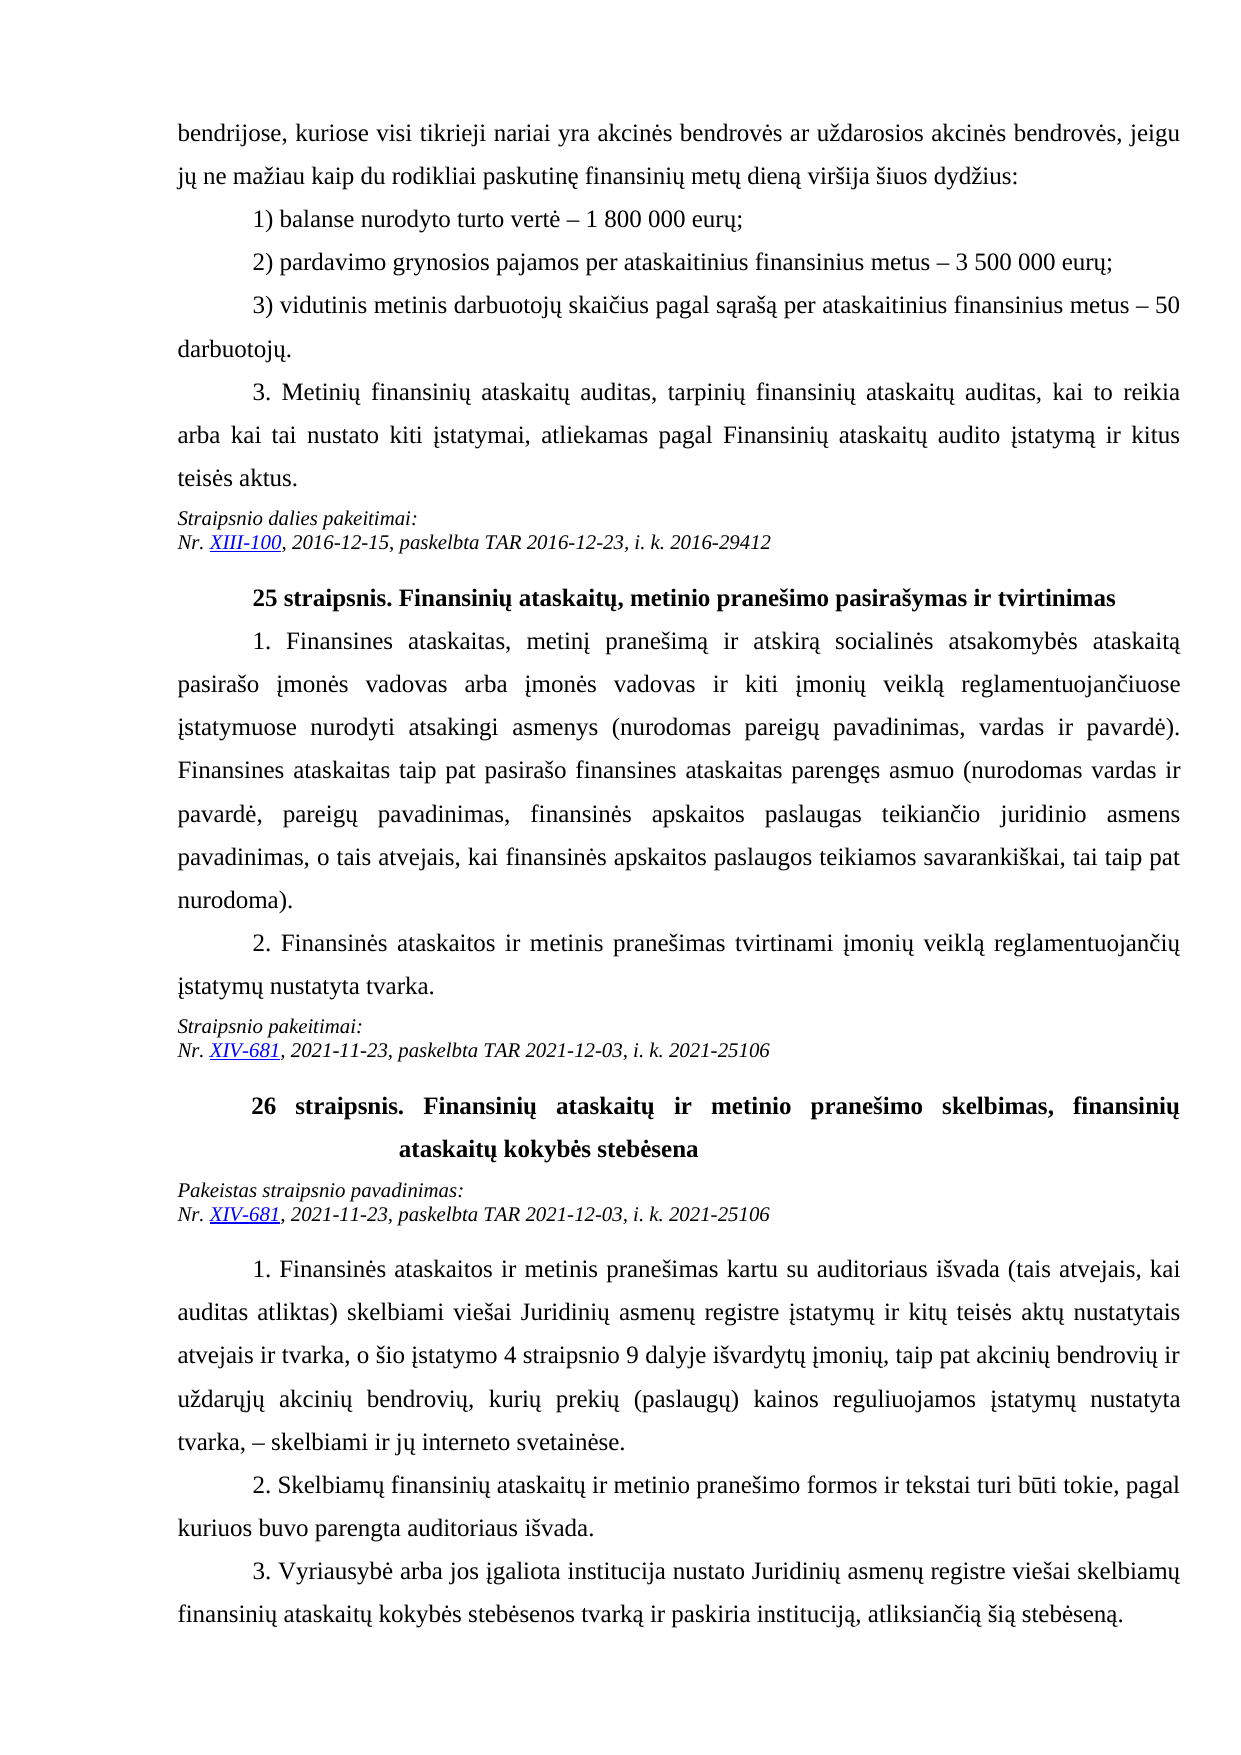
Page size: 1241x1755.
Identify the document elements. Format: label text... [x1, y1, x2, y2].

text 2. Skelbiamų finansinių ataskaitų ir metinio pranešimo formos ir tekstai turi būti tokie, pagal kuriuos buvo parengta auditoriaus išvada. [177, 1470, 1181, 1542]
text 2) pardavimo grynosios pajamos per ataskaitinius finansinius metus – 3 500 000 eurų; [177, 247, 1181, 276]
text 3) vidutinis metinis darbuotojų skaičius pagal sąrašą per ataskaitinius finansinius metus – 50 darbuotojų. [177, 291, 1181, 362]
text 25 straipsnis. Finansinių ataskaitų, metinio pranešimo pasirašymas ir tvirtinimas [177, 583, 1181, 612]
text 3. Vyriausybė arba jos įgaliota institucija nustato Juridinių asmenų registre viešai skelbiamų finansinių ataskaitų kokybės stebėsenos tvarką ir paskiria instituciją, atliksiančią šią stebėseną. [177, 1556, 1181, 1628]
text Straipsnio pakeitimai: [177, 1014, 1181, 1038]
text Straipsnio dalies pakeitimai: [177, 506, 1181, 530]
text 2. Finansinės ataskaitos ir metinis pranešimas tvirtinami įmonių veiklą reglamentuojančių įstatymų nustatyta tvarka. [177, 928, 1181, 1000]
text Nr. XIV-681, 2021-11-23, paskelbta TAR 2021-12-03, i. k. 2021-25106 [177, 1202, 1181, 1226]
text Nr. XIII-100, 2016-12-15, paskelbta TAR 2016-12-23, i. k. 2016-29412 [177, 530, 1181, 554]
text 26 straipsnis. Finansinių ataskaitų ir metinio pranešimo skelbimas, finansinių ataskaitų kokybės stebėsena [251, 1091, 1181, 1163]
text 1) balanse nurodyto turto vertė – 1 800 000 eurų; [177, 204, 1181, 233]
text 1. Finansines ataskaitas, metinį pranešimą ir atskirą socialinės atsakomybės ataskaitą pasirašo įmonės vadovas arba įmonės vadovas ir kiti įmonių veiklą reglamentuojančiuose įstatymuose nurodyti atsakingi asmenys (nurodomas pareigų pavadinimas, vardas ir pavardė). Finansines ataskaitas taip pat pasirašo finansines ataskaitas parengęs asmuo (nurodomas vardas ir pavardė, pareigų pavadinimas, finansinės apskaitos paslaugas teikiančio juridinio asmens pavadinimas, o tais atvejais, kai finansinės apskaitos paslaugos teikiamos savarankiškai, tai taip pat nurodoma). [177, 626, 1181, 914]
text 3. Metinių finansinių ataskaitų auditas, tarpinių finansinių ataskaitų auditas, kai to reikia arba kai tai nustato kiti įstatymai, atliekamas pagal Finansinių ataskaitų audito įstatymą ir kitus teisės aktus. [177, 377, 1181, 492]
text bendrijose, kuriose visi tikrieji nariai yra akcinės bendrovės ar uždarosios akcinės bendrovės, jeigu jų ne mažiau kaip du rodikliai paskutinę finansinių metų dieną viršija šiuos dydžius: [177, 118, 1181, 190]
text Pakeistas straipsnio pavadinimas: [177, 1177, 1181, 1202]
text 1. Finansinės ataskaitos ir metinis pranešimas kartu su auditoriaus išvada (tais atvejais, kai auditas atliktas) skelbiami viešai Juridinių asmenų registre įstatymų ir kitų teisės aktų nustatytais atvejais ir tvarka, o šio įstatymo 4 straipsnio 9 dalyje išvardytų įmonių, taip pat akcinių bendrovių ir uždarųjų akcinių bendrovių, kurių prekių (paslaugų) kainos reguliuojamos įstatymų nustatyta tvarka, – skelbiami ir jų interneto svetainėse. [177, 1254, 1181, 1456]
text Nr. XIV-681, 2021-11-23, paskelbta TAR 2021-12-03, i. k. 2021-25106 [177, 1038, 1181, 1062]
